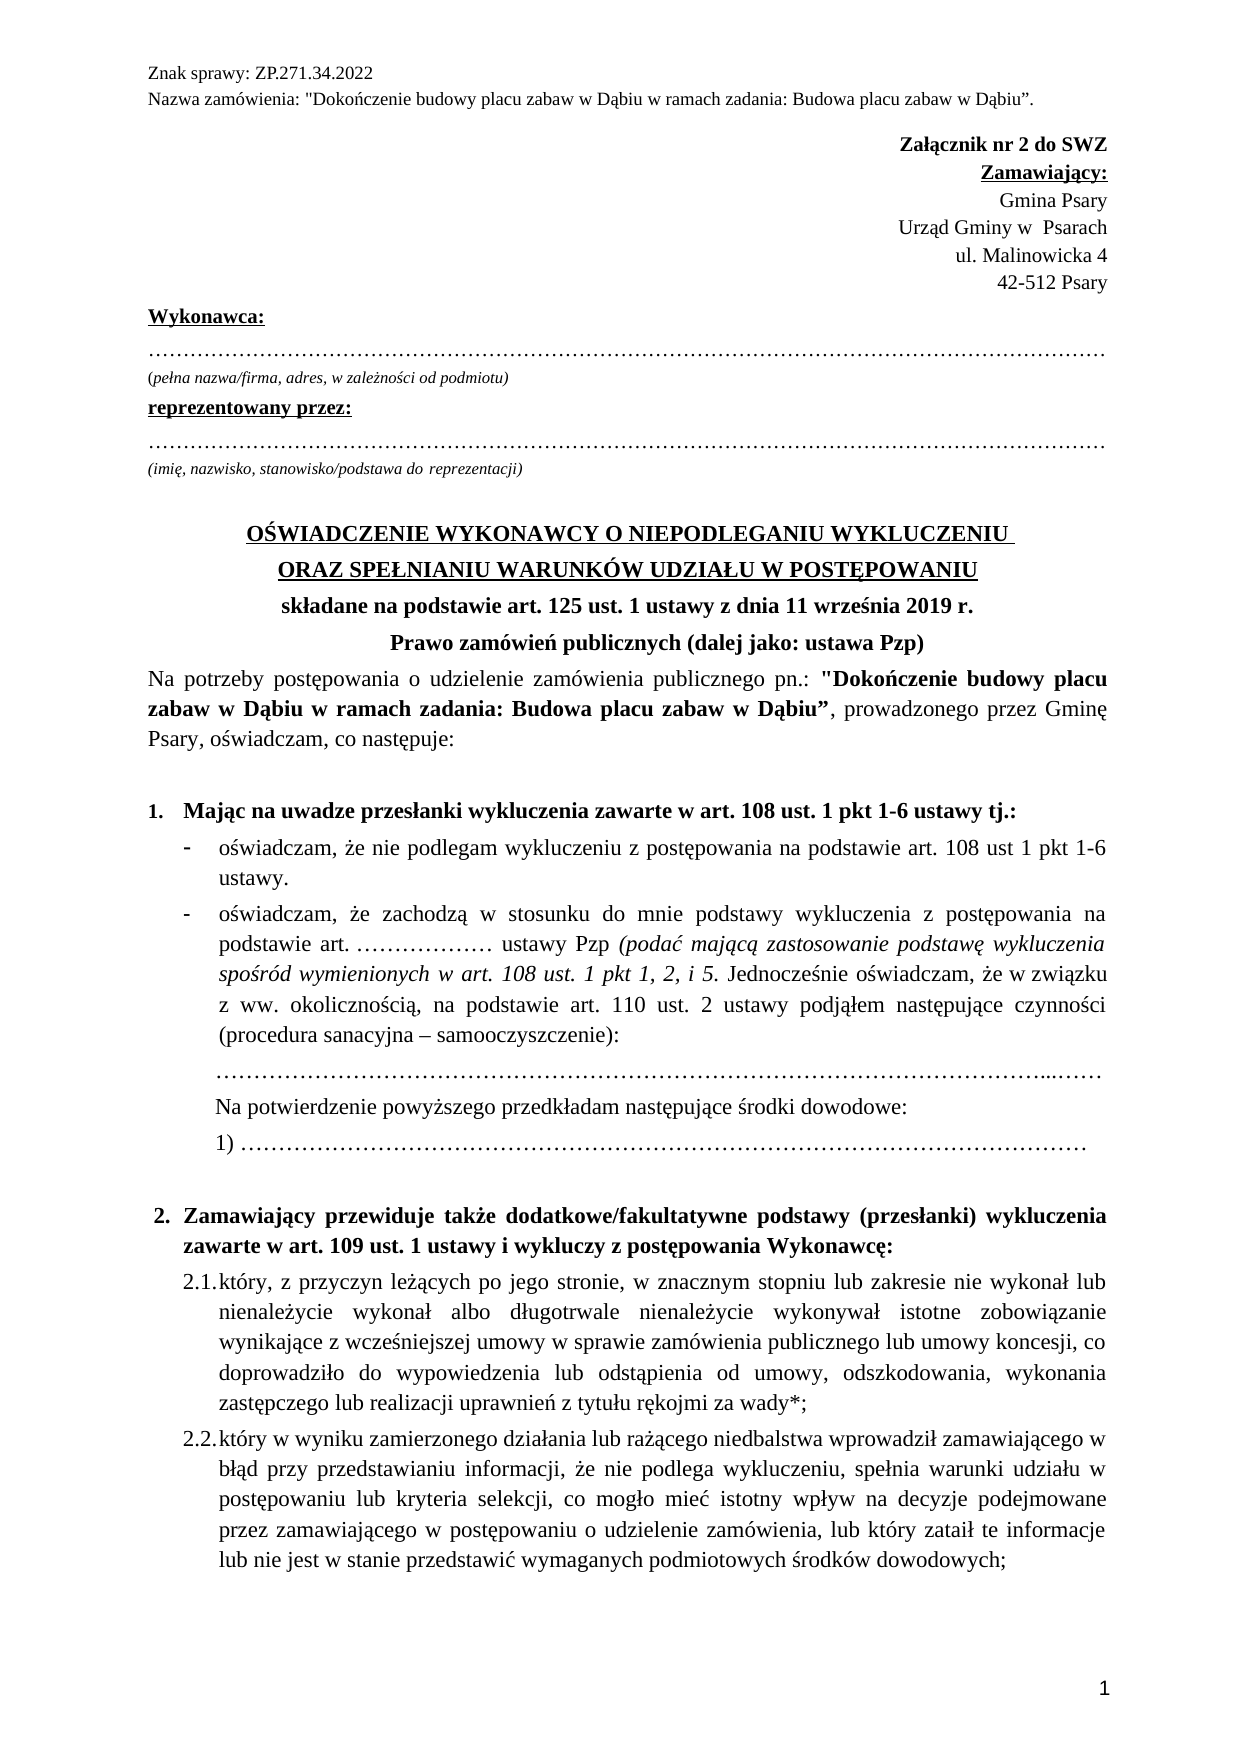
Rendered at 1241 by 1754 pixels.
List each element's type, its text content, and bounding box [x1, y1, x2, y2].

text Prawo zamówień publicznych (dalej jako: ustawa Pzp) [148, 629, 1107, 655]
text Urząd Gminy w Psarach [153, 215, 1107, 239]
text Zamawiający: [148, 160, 1107, 184]
text 1) ………………………………………………………………………………………………… [148, 1129, 1104, 1156]
text ………………………………………………………………………………………………………………………… [148, 337, 1107, 361]
list który, z przyczyn leżących po jego stronie, w znacznym stopniu lub zakresie nie wykonał lub nienależycie wykonał albo długotrwale nienależycie wykonywał istotne zobowiązanie wynikające z wcześniejszej umowy w sprawie zamówienia publicznego lub umowy koncesji, co doprowadziło do wypowiedzenia lub odstąpienia od umowy, odszkodowania, wykonania zastępczego lub realizacji uprawnień z tytułu rękojmi za wady*; [177, 1268, 1107, 1415]
list oświadczam, że nie podlegam wykluczeniu z postępowania na podstawie art. 108 ust 1 pkt 1-6 ustawy. [183, 834, 1107, 890]
text (pełna nazwa/firma, adres, w zależności od podmiotu) [148, 367, 546, 387]
text ………………………………………………………………………………………………………………………… [148, 429, 1107, 453]
text Gmina Psary [153, 187, 1107, 212]
text reprezentowany przez: [148, 395, 1107, 419]
text Załącznik nr 2 do SWZ [148, 132, 1107, 156]
text ………………………………………………………………………………………………...…… [215, 1057, 1107, 1083]
list Mając na uwadze przesłanki wykluczenia zawarte w art. 108 ust. 1 pkt 1-6 ustawy tj.: [148, 798, 1107, 824]
text ORAZ SPEŁNIANIU WARUNKÓW UDZIAŁU W POSTĘPOWANIU [148, 556, 1107, 583]
list który w wyniku zamierzonego działania lub rażącego niedbalstwa wprowadził zamawiającego w błąd przy przedstawianiu informacji, że nie podlega wykluczeniu, spełnia warunki udziału w postępowaniu lub kryteria selekcji, co mogło mieć istotny wpływ na decyzje podejmowane przez zamawiającego w postępowaniu o udzielenie zamówienia, lub który zataił te informacje lub nie jest w stanie przedstawić wymaganych podmiotowych środków dowodowych; [177, 1425, 1107, 1572]
text (imię, nazwisko, stanowisko/podstawa do reprezentacji) [148, 459, 532, 478]
text składane na podstawie art. 125 ust. 1 ustawy z dnia 11 września 2019 r. [148, 593, 1107, 619]
list oświadczam, że zachodzą w stosunku do mnie podstawy wykluczenia z postępowania na podstawie art. ……………… ustawy Pzp (podać mającą zastosowanie podstawę wykluczenia spośród wymienionych w art. 108 ust. 1 pkt 1, 2, i 5. Jednocześnie oświadczam, że w związku z ww. okolicznością, na podstawie art. 110 ust. 2 ustawy podjąłem następujące czynności (procedura sanacyjna – samooczyszczenie): [183, 900, 1107, 1047]
text Na potwierdzenie powyższego przedkładam następujące środki dowodowe: [148, 1093, 1104, 1119]
text 42-512 Psary [153, 270, 1107, 294]
text OŚWIADCZENIE WYKONAWCY O NIEPODLEGANIU WYKLUCZENIU [148, 520, 1107, 547]
text Na potrzeby postępowania o udzielenie zamówienia publicznego pn.: "Dokończenie budowy placu zabaw w Dąbiu w ramach zadania: Budowa placu zabaw w Dąbiu”, prowadzonego przez Gminę Psary, oświadczam, co następuje: [148, 665, 1107, 752]
text ul. Malinowicka 4 [153, 243, 1107, 267]
text Wykonawca: [148, 304, 1107, 328]
list Zamawiający przewiduje także dodatkowe/fakultatywne podstawy (przesłanki) wykluczenia zawarte w art. 109 ust. 1 ustawy i wykluczy z postępowania Wykonawcę: [148, 1202, 1107, 1258]
